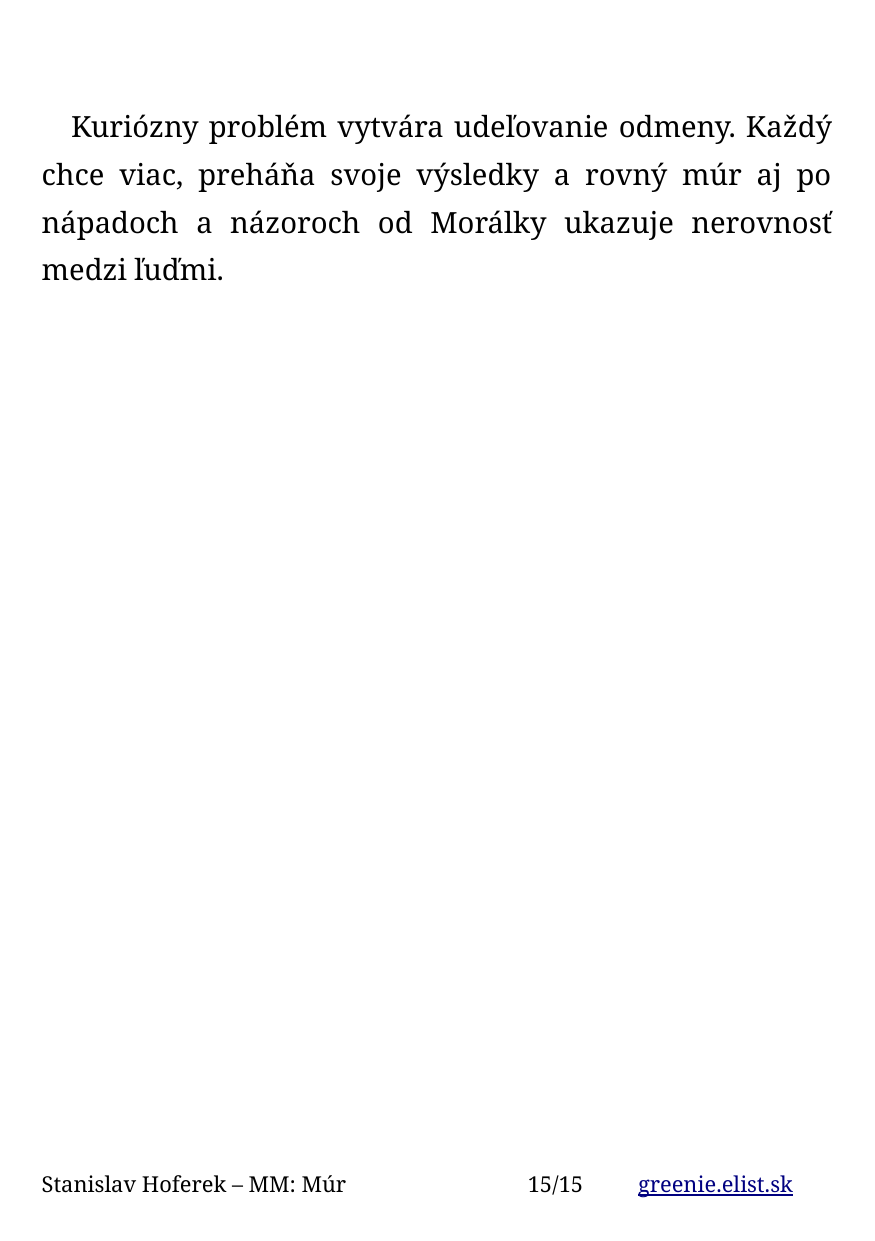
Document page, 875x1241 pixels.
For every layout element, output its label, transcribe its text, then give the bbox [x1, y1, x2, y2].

text Kuriózny problém vytvára udeľovanie odmeny. Každý chce viac, preháňa svoje výsledky a rovný múr aj po nápadoch a názoroch od Morálky ukazuje nerovnosť medzi ľuďmi. [41, 107, 833, 289]
